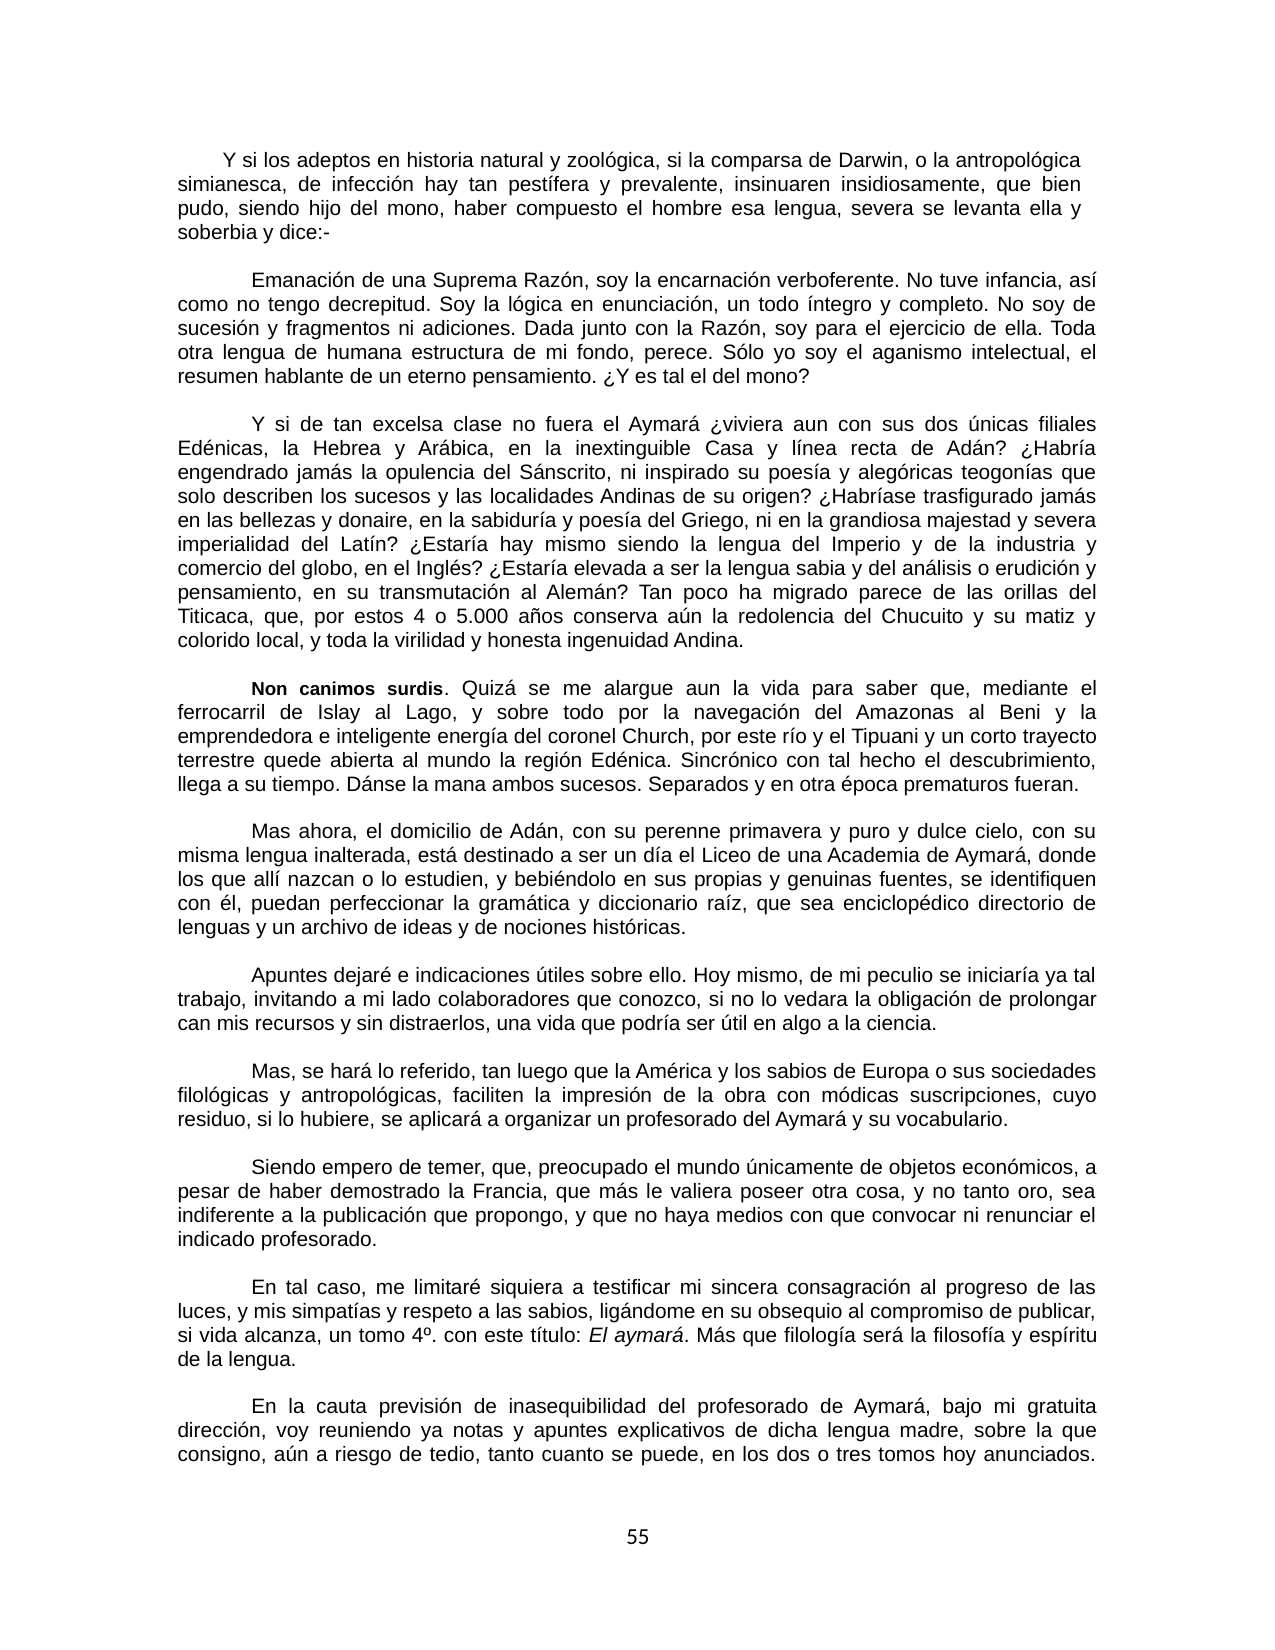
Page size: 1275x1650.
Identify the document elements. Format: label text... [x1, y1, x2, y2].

text En tal caso, me limitaré siquiera a testificar mi sincera consagración al progreso de las luces, y mis simpatías y respeto a las sabios, ligándome en su obsequio al compromiso de publicar, si vida alcanza, un tomo 4º. con este título: El aymará. Más que filología será la filosofía y espíritu de la lengua. [177, 1274, 1098, 1370]
text Mas, se hará lo referido, tan luego que la América y los sabios de Europa o sus sociedades filológicas y antropológicas, faciliten la impresión de la obra con módicas suscripciones, cuyo residuo, si lo hubiere, se aplicará a organizar un profesorado del Aymará y su vocabulario. [177, 1059, 1098, 1131]
text Emanación de una Suprema Razón, soy la encarnación verboferente. No tuve infancia, así como no tengo decrepitud. Soy la lógica en enunciación, un todo íntegro y completo. No soy de sucesión y fragmentos ni adiciones. Dada junto con la Razón, soy para el ejercicio de ella. Toda otra lengua de humana estructura de mi fondo, perece. Sólo yo soy el aganismo intelectual, el resumen hablante de un eterno pensamiento. ¿Y es tal el del mono? [177, 268, 1098, 388]
text Y si los adeptos en historia natural y zoológica, si la comparsa de Darwin, o la antropológica simianesca, de infección hay tan pestífera y prevalente, insinuaren insidiosamente, que bien pudo, siendo hijo del mono, haber compuesto el hombre esa lengua, severa se levanta ella y soberbia y dice:- [177, 148, 1083, 243]
text Y si de tan excelsa clase no fuera el Aymará ¿viviera aun con sus dos únicas filiales Edénicas, la Hebrea y Arábica, en la inextinguible Casa y línea recta de Adán? ¿Habría engendrado jamás la opulencia del Sánscrito, ni inspirado su poesía y alegóricas teogonías que solo describen los sucesos y las localidades Andinas de su origen? ¿Habríase trasfigurado jamás en las bellezas y donaire, en la sabiduría y poesía del Griego, ni en la grandiosa majestad y severa imperialidad del Latín? ¿Estaría hay mismo siendo la lengua del Imperio y de la industria y comercio del globo, en el Inglés? ¿Estaría elevada a ser la lengua sabia y del análisis o erudición y pensamiento, en su transmutación al Alemán? Tan poco ha migrado parece de las orillas del Titicaca, que, por estos 4 o 5.000 años conserva aún la redolencia del Chucuito y su matiz y colorido local, y toda la virilidad y honesta ingenuidad Andina. [177, 412, 1098, 652]
text Mas ahora, el domicilio de Adán, con su perenne primavera y puro y dulce cielo, con su misma lengua inalterada, está destinado a ser un día el Liceo de una Academia de Aymará, donde los que allí nazcan o lo estudien, y bebiéndolo en sus propias y genuinas fuentes, se identifiquen con él, puedan perfeccionar la gramática y diccionario raíz, que sea enciclopédico directorio de lenguas y un archivo de ideas y de nociones históricas. [177, 819, 1098, 939]
text Apuntes dejaré e indicaciones útiles sobre ello. Hoy mismo, de mi peculio se iniciaría ya tal trabajo, invitando a mi lado colaboradores que conozco, si no lo vedara la obligación de prolongar can mis recursos y sin distraerlos, una vida que podría ser útil en algo a la ciencia. [177, 963, 1098, 1035]
text En la cauta previsión de inasequibilidad del profesorado de Aymará, bajo mi gratuita dirección, voy reuniendo ya notas y apuntes explicativos de dicha lengua madre, sobre la que consigno, aún a riesgo de tedio, tanto cuanto se puede, en los dos o tres tomos hoy anunciados. [177, 1394, 1098, 1466]
text Non canimos surdis. Quizá se me alargue aun la vida para saber que, mediante el ferrocarril de Islay al Lago, y sobre todo por la navegación del Amazonas al Beni y la emprendedora e inteligente energía del coronel Church, por este río y el Tipuani y un corto trayecto terrestre quede abierta al mundo la región Edénica. Sincrónico con tal hecho el descubrimiento, llega a su tiempo. Dánse la mana ambos sucesos. Separados y en otra época prematuros fueran. [177, 676, 1098, 795]
text Siendo empero de temer, que, preocupado el mundo únicamente de objetos económicos, a pesar de haber demostrado la Francia, que más le valiera poseer otra cosa, y no tanto oro, sea indiferente a la publicación que propongo, y que no haya medios con que convocar ni renunciar el indicado profesorado. [177, 1155, 1098, 1251]
